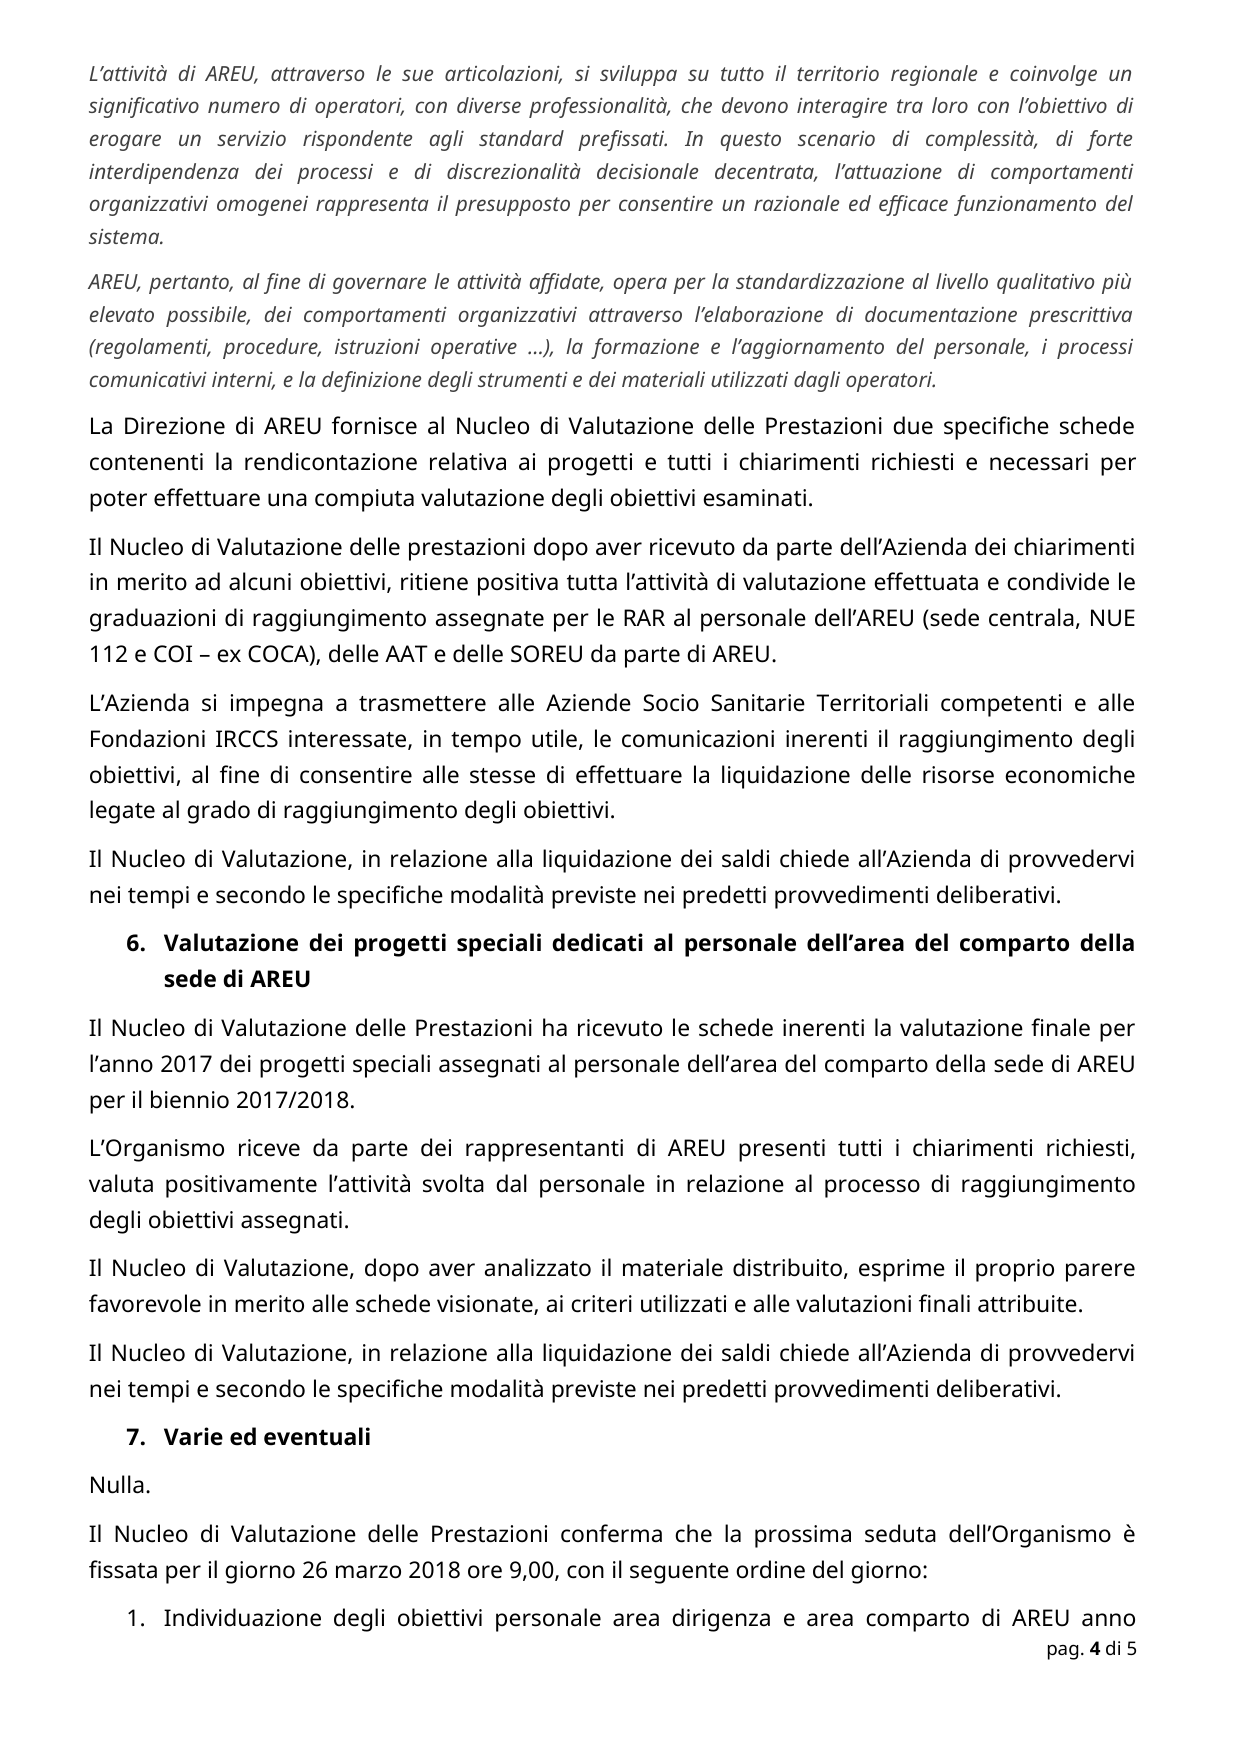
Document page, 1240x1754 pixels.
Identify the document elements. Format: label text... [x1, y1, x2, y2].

text Il Nucleo di Valutazione, dopo aver analizzato il materiale distribuito, esprime il proprio parere favorevole in merito alle schede visionate, ai criteri utilizzati e alle valutazioni finali attribuite. [89, 1252, 1137, 1319]
text L’Organismo riceve da parte dei rappresentanti di AREU presenti tutti i chiarimenti richiesti, valuta positivamente l’attività svolta dal personale in relazione al processo di raggiungimento degli obiettivi assegnati. [89, 1132, 1137, 1235]
text Nulla. [89, 1469, 1137, 1501]
text Il Nucleo di Valutazione delle Prestazioni conferma che la prossima seduta dell’Organismo è fissata per il giorno 26 marzo 2018 ore 9,00, con il seguente ordine del giorno: [89, 1518, 1137, 1585]
text Il Nucleo di Valutazione, in relazione alla liquidazione dei saldi chiede all’Azienda di provvedervi nei tempi e secondo le specifiche modalità previste nei predetti provvedimenti deliberativi. [89, 1337, 1137, 1404]
text L’Azienda si impegna a trasmettere alle Aziende Socio Sanitarie Territoriali competenti e alle Fondazioni IRCCS interessate, in tempo utile, le comunicazioni inerenti il raggiungimento degli obiettivi, al fine di consentire alle stesse di effettuare la liquidazione delle risorse economiche legate al grado di raggiungimento degli obiettivi. [89, 687, 1137, 826]
list Valutazione dei progetti speciali dedicati al personale dell’area del comparto della sede di AREU [126, 927, 1137, 994]
text Il Nucleo di Valutazione delle prestazioni dopo aver ricevuto da parte dell’Azienda dei chiarimenti in merito ad alcuni obiettivi, ritiene positiva tutta l’attività di valutazione effettuata e condivide le graduazioni di raggiungimento assegnate per le RAR al personale dell’AREU (sede centrala, NUE 112 e COI – ex COCA), delle AAT e delle SOREU da parte di AREU. [89, 530, 1137, 669]
text Il Nucleo di Valutazione delle Prestazioni ha ricevuto le schede inerenti la valutazione finale per l’anno 2017 dei progetti speciali assegnati al personale dell’area del comparto della sede di AREU per il biennio 2017/2018. [89, 1012, 1137, 1115]
text La Direzione di AREU fornisce al Nucleo di Valutazione delle Prestazioni due specifiche schede contenenti la rendicontazione relativa ai progetti e tutti i chiarimenti richiesti e necessari per poter effettuare una compiuta valutazione degli obiettivi esaminati. [89, 410, 1137, 513]
list Varie ed eventuali [126, 1421, 1137, 1452]
list Individuazione degli obiettivi personale area dirigenza e area comparto di AREU anno [126, 1602, 1137, 1633]
text L’attività di AREU, attraverso le sue articolazioni, si sviluppa su tutto il territorio regionale e coinvolge un significativo numero di operatori, con diverse professionalità, che devono interagire tra loro con l’obiettivo di erogare un servizio rispondente agli standard prefissati. In questo scenario di complessità, di forte interdipendenza dei processi e di discrezionalità decisionale decentrata, l’attuazione di comportamenti organizzativi omogenei rappresenta il presupposto per consentire un razionale ed efficace funzionamento del sistema. [89, 59, 1137, 251]
text AREU, pertanto, al fine di governare le attività affidate, opera per la standardizzazione al livello qualitativo più elevato possibile, dei comportamenti organizzativi attraverso l’elaborazione di documentazione prescrittiva (regolamenti, procedure, istruzioni operative …), la formazione e l’aggiornamento del personale, i processi comunicativi interni, e la definizione degli strumenti e dei materiali utilizzati dagli operatori. [89, 267, 1137, 393]
text Il Nucleo di Valutazione, in relazione alla liquidazione dei saldi chiede all’Azienda di provvedervi nei tempi e secondo le specifiche modalità previste nei predetti provvedimenti deliberativi. [89, 843, 1137, 910]
